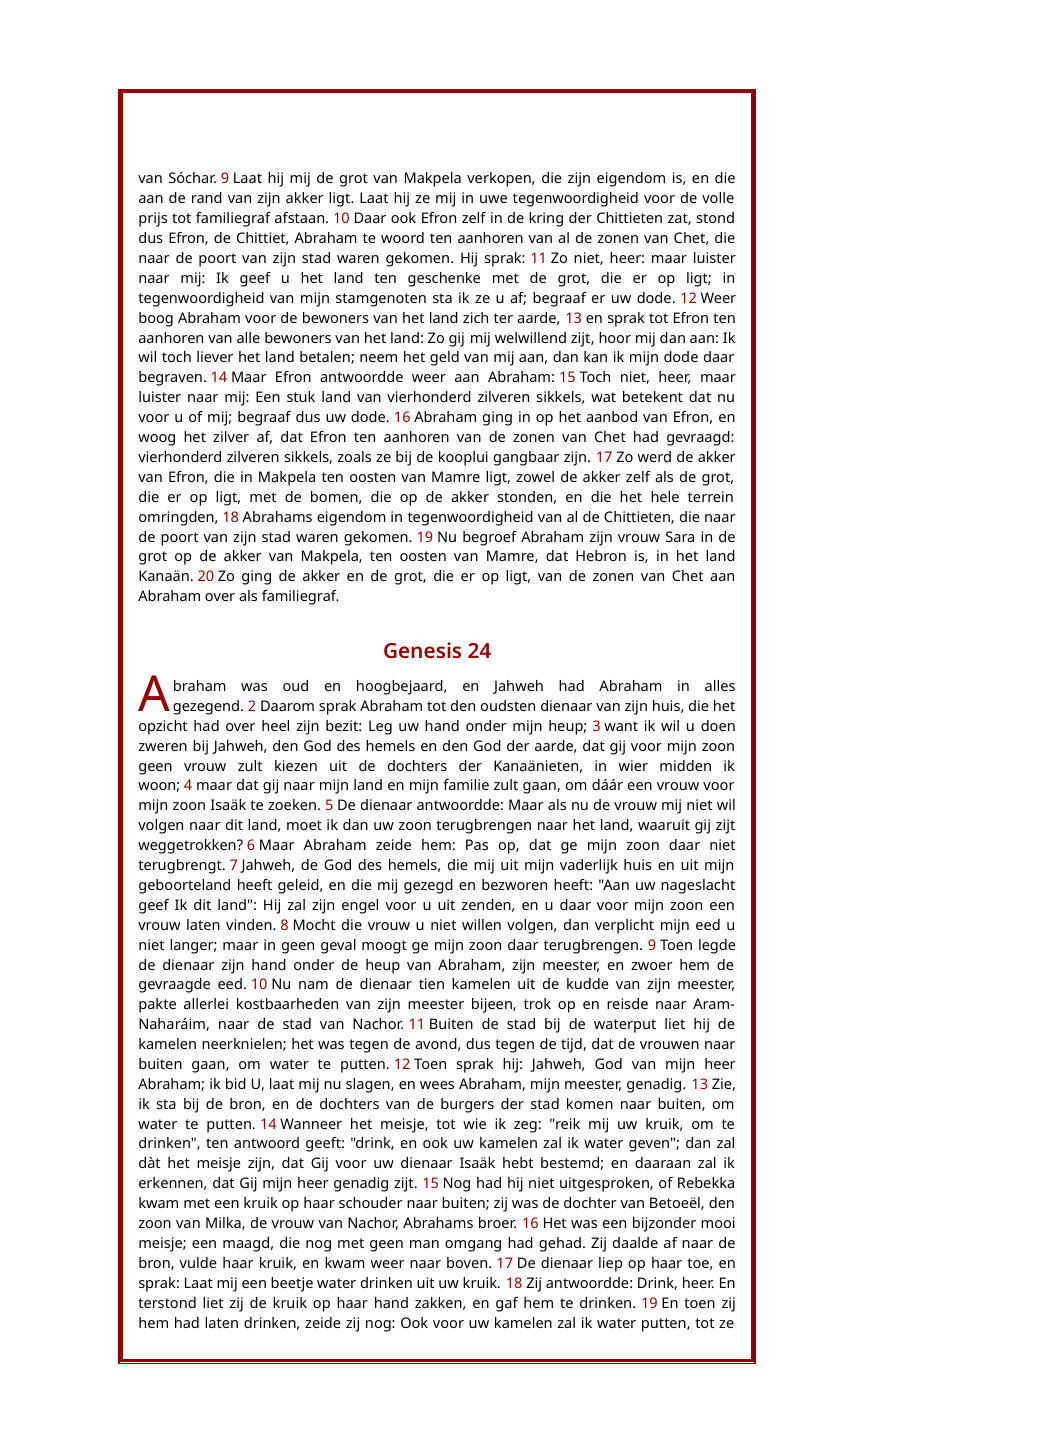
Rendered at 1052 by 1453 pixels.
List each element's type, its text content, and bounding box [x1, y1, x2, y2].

text Abraham was oud en hoogbejaard, en Jahweh had Abraham in alles gezegend. 2 Daarom sprak Abraham tot den oudsten dienaar van zijn huis, die het opzicht had over heel zijn bezit: Leg uw hand onder mijn heup; 3 want ik wil u doen zweren bij Jahweh, den God des hemels en den God der aarde, dat gij voor mijn zoon geen vrouw zult kiezen uit de dochters der Kanaänieten, in wier midden ik woon; 4 maar dat gij naar mijn land en mijn familie zult gaan, om dáár een vrouw voor mijn zoon Isaäk te zoeken. 5 De dienaar antwoordde: Maar als nu de vrouw mij niet wil volgen naar dit land, moet ik dan uw zoon terugbrengen naar het land, waaruit gij zijt weggetrokken? 6 Maar Abraham zeide hem: Pas op, dat ge mijn zoon daar niet terugbrengt. 7 Jahweh, de God des hemels, die mij uit mijn vaderlijk huis en uit mijn geboorteland heeft geleid, en die mij gezegd en bezworen heeft: "Aan uw nageslacht geef Ik dit land": Hij zal zijn engel voor u uit zenden, en u daar voor mijn zoon een vrouw laten vinden. 8 Mocht die vrouw u niet willen volgen, dan verplicht mijn eed u niet langer; maar in geen geval moogt ge mijn zoon daar terugbrengen. 9 Toen legde de dienaar zijn hand onder de heup van Abraham, zijn meester, en zwoer hem de gevraagde eed. 10 Nu nam de dienaar tien kamelen uit de kudde van zijn meester, pakte allerlei kostbaarheden van zijn meester bijeen, trok op en reisde naar Aram-Naharáim, naar de stad van Nachor. 11 Buiten de stad bij de waterput liet hij de kamelen neerknielen; het was tegen de avond, dus tegen de tijd, dat de vrouwen naar buiten gaan, om water te putten. 12 Toen sprak hij: Jahweh, God van mijn heer Abraham; ik bid U, laat mij nu slagen, en wees Abraham, mijn meester, genadig. 13 Zie, ik sta bij de bron, en de dochters van de burgers der stad komen naar buiten, om water te putten. 14 Wanneer het meisje, tot wie ik zeg: "reik mij uw kruik, om te drinken", ten antwoord geeft: "drink, en ook uw kamelen zal ik water geven"; dan zal dàt het meisje zijn, dat Gij voor uw dienaar Isaäk hebt bestemd; en daaraan zal ik erkennen, dat Gij mijn heer genadig zijt. 15 Nog had hij niet uitgesproken, of Rebekka kwam met een kruik op haar schouder naar buiten; zij was de dochter van Betoeël, den zoon van Milka, de vrouw van Nachor, Abrahams broer. 16 Het was een bijzonder mooi meisje; een maagd, die nog met geen man omgang had gehad. Zij daalde af naar de bron, vulde haar kruik, en kwam weer naar boven. 17 De dienaar liep op haar toe, en sprak: Laat mij een beetje water drinken uit uw kruik. 18 Zij antwoordde: Drink, heer. En terstond liet zij de kruik op haar hand zakken, en gaf hem te drinken. 19 En toen zij hem had laten drinken, zeide zij nog: Ook voor uw kamelen zal ik water putten, tot ze [138, 676, 736, 1332]
subtitle Genesis 24 [138, 637, 736, 665]
text van Sóchar. 9 Laat hij mij de grot van Makpela verkopen, die zijn eigendom is, en die aan de rand van zijn akker ligt. Laat hij ze mij in uwe tegenwoordigheid voor de volle prijs tot familiegraf afstaan. 10 Daar ook Efron zelf in de kring der Chittieten zat, stond dus Efron, de Chittiet, Abraham te woord ten aanhoren van al de zonen van Chet, die naar de poort van zijn stad waren gekomen. Hij sprak: 11 Zo niet, heer: maar luister naar mij: Ik geef u het land ten geschenke met de grot, die er op ligt; in tegenwoordigheid van mijn stamgenoten sta ik ze u af; begraaf er uw dode. 12 Weer boog Abraham voor de bewoners van het land zich ter aarde, 13 en sprak tot Efron ten aanhoren van alle bewoners van het land: Zo gij mij welwillend zijt, hoor mij dan aan: Ik wil toch liever het land betalen; neem het geld van mij aan, dan kan ik mijn dode daar begraven. 14 Maar Efron antwoordde weer aan Abraham: 15 Toch niet, heer, maar luister naar mij: Een stuk land van vierhonderd zilveren sikkels, wat betekent dat nu voor u of mij; begraaf dus uw dode. 16 Abraham ging in op het aanbod van Efron, en woog het zilver af, dat Efron ten aanhoren van de zonen van Chet had gevraagd: vierhonderd zilveren sikkels, zoals ze bij de kooplui gangbaar zijn. 17 Zo werd de akker van Efron, die in Makpela ten oosten van Mamre ligt, zowel de akker zelf als de grot, die er op ligt, met de bomen, die op de akker stonden, en die het hele terrein omringden, 18 Abrahams eigendom in tegenwoordigheid van al de Chittieten, die naar de poort van zijn stad waren gekomen. 19 Nu begroef Abraham zijn vrouw Sara in de grot op de akker van Makpela, ten oosten van Mamre, dat Hebron is, in het land Kanaän. 20 Zo ging de akker en de grot, die er op ligt, van de zonen van Chet aan Abraham over als familiegraf. [138, 168, 736, 606]
